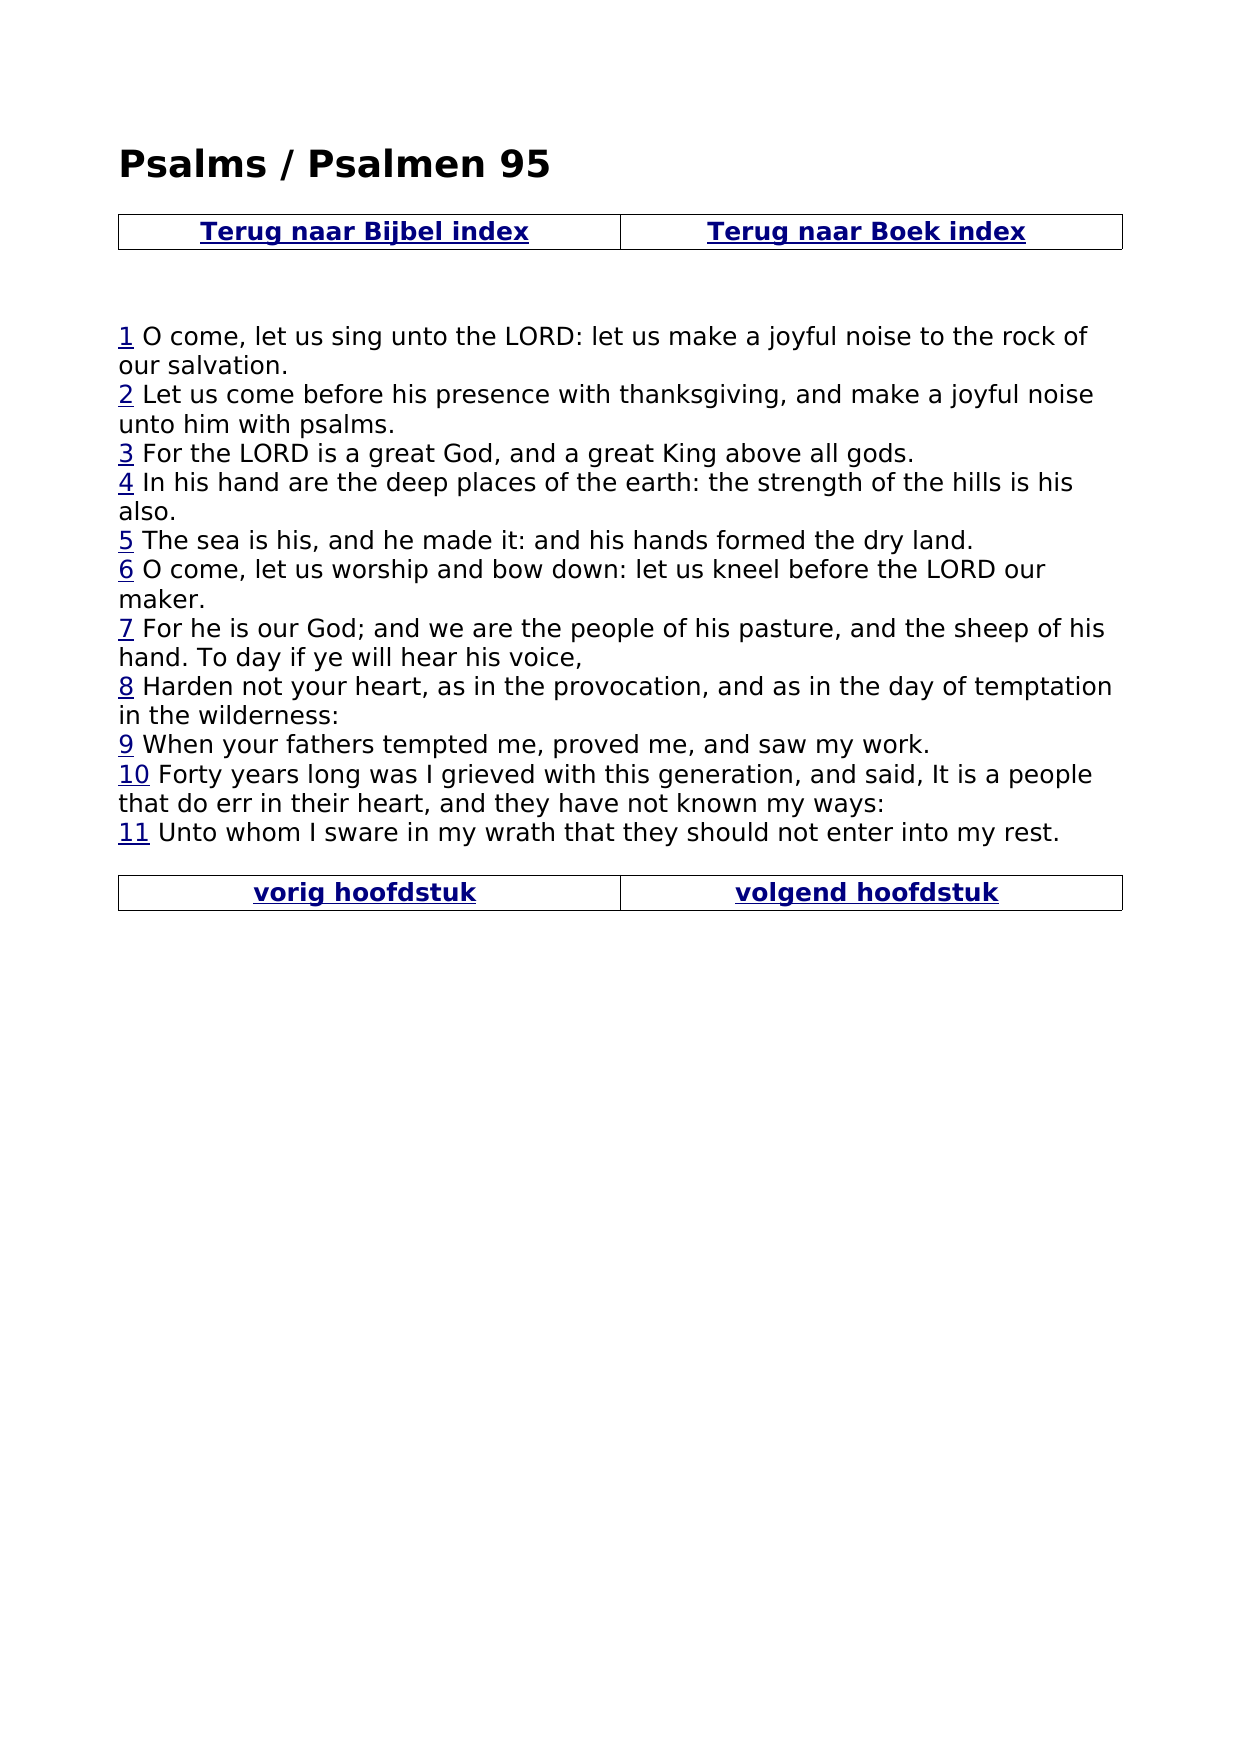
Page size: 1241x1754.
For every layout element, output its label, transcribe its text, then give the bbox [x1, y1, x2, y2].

table_header vorig hoofdstuk [119, 876, 620, 910]
table_header Terug naar Bijbel index [119, 215, 620, 249]
subtitle Psalms / Psalmen 95 [118, 143, 1122, 187]
text 1 O come, let us sing unto the LORD: let us make a joyful noise to the rock of our salvation. 2 Let us come before his presence with thanksgiving, and make a joyful noise unto him with psalms. 3 For the LORD is a great God, and a great King above all gods. 4 In his hand are the deep places of the earth: the strength of the hills is his also. 5 The sea is his, and he made it: and his hands formed the dry land. 6 O come, let us worship and bow down: let us kneel before the LORD our maker. 7 For he is our God; and we are the people of his pasture, and the sheep of his hand. To day if ye will hear his voice, 8 Harden not your heart, as in the provocation, and as in the day of temptation in the wilderness: 9 When your fathers tempted me, proved me, and saw my work. 10 Forty years long was I grieved with this generation, and said, It is a people that do err in their heart, and they have not known my ways: 11 Unto whom I sware in my wrath that they should not enter into my rest. [118, 264, 1122, 847]
table_header Terug naar Boek index [621, 215, 1122, 249]
table_header volgend hoofdstuk [621, 876, 1122, 910]
